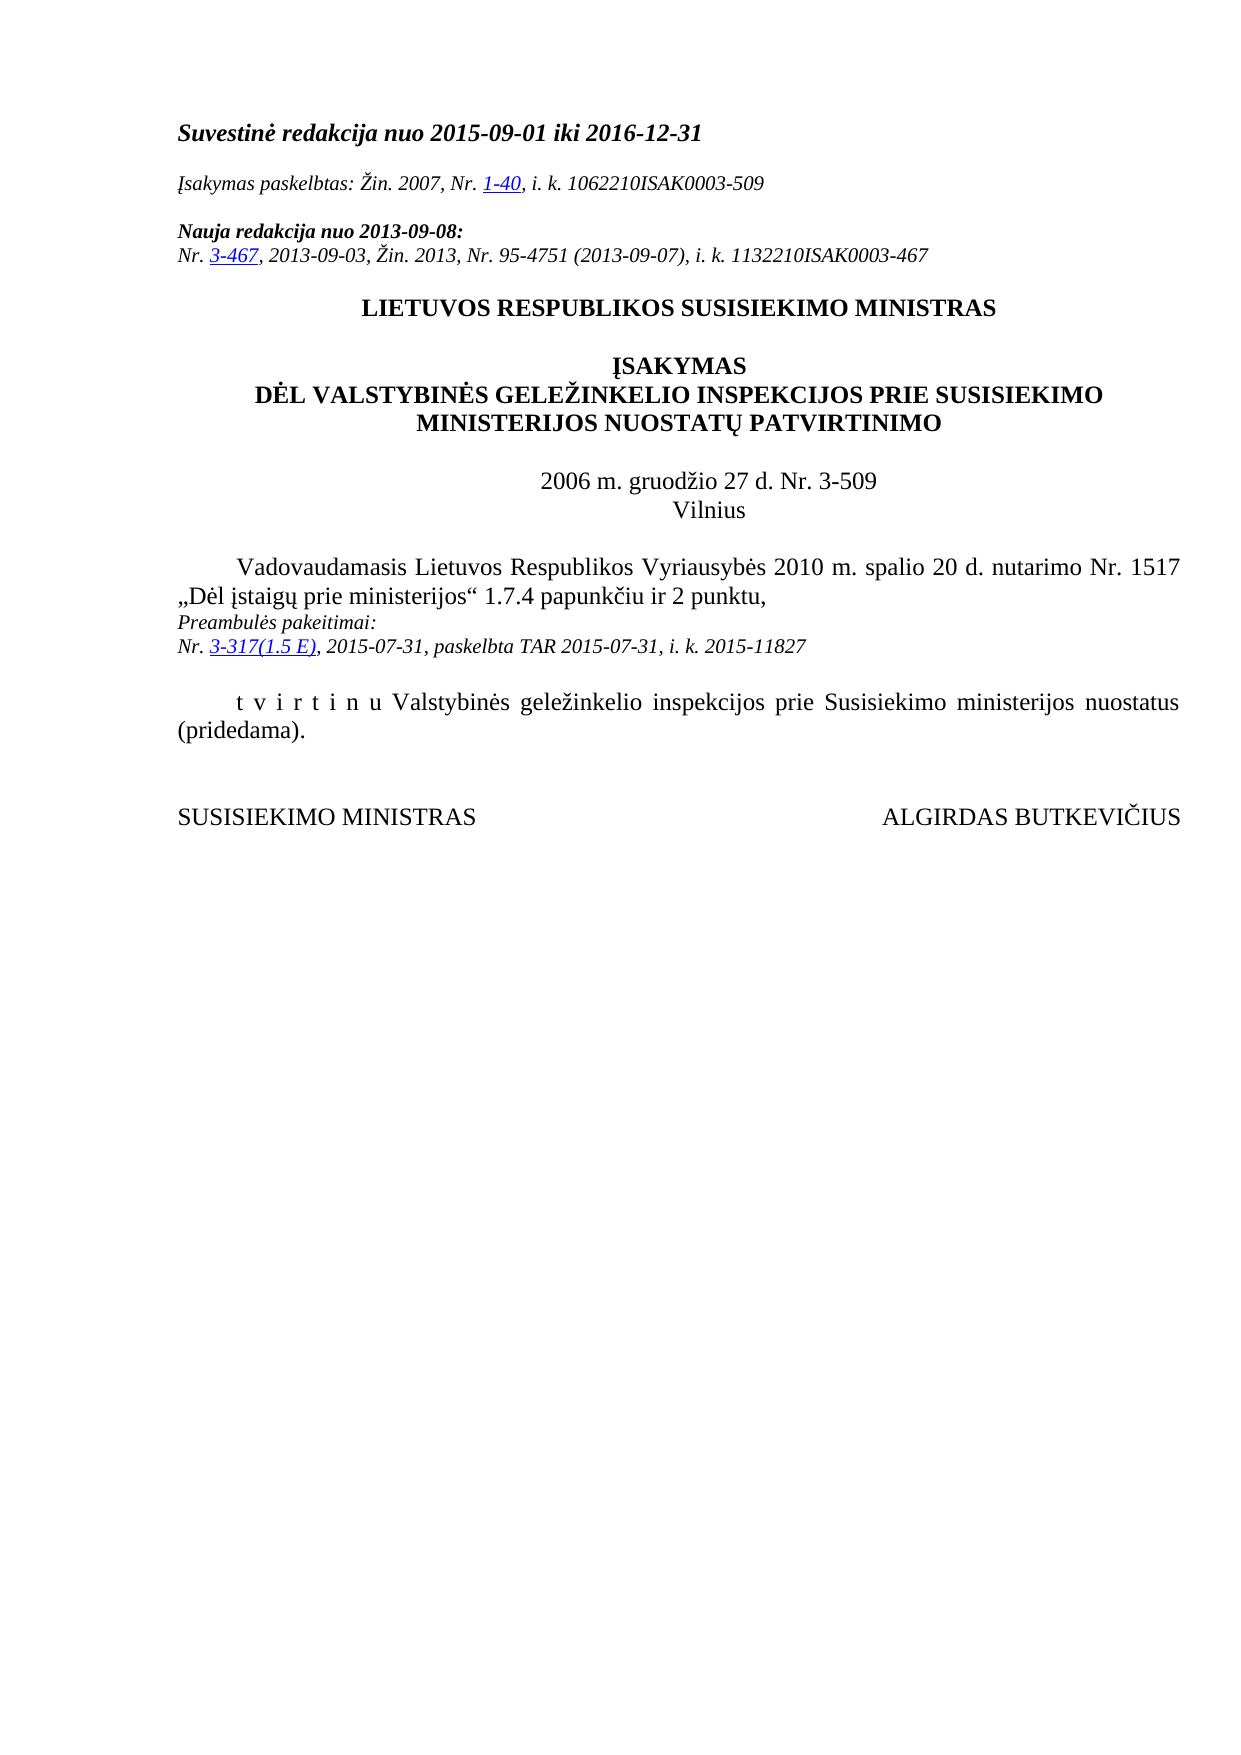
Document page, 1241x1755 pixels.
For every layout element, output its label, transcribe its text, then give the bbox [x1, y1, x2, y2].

text Nauja redakcija nuo 2013-09-08: [177, 219, 1181, 243]
text Vadovaudamasis Lietuvos Respublikos Vyriausybės 2010 m. spalio 20 d. nutarimo Nr. 1517 „Dėl įstaigų prie ministerijos“ 1.7.4 papunkčiu ir 2 punktu, [177, 552, 1181, 610]
text Nr. 3-467, 2013-09-03, Žin. 2013, Nr. 95-4751 (2013-09-07), i. k. 1132210ISAK0003-467 [177, 243, 1181, 267]
text 2006 m. gruodžio 27 d. Nr. 3-509 [177, 466, 1181, 495]
text LIETUVOS RESPUBLIKOS SUSISIEKIMO MINISTRAS [177, 293, 1181, 322]
text Vilnius [177, 495, 1181, 523]
text Įsakymas paskelbtas: Žin. 2007, Nr. 1-40, i. k. 1062210ISAK0003-509 [177, 171, 1181, 195]
text DĖL VALSTYBINĖS GELEŽINKELIO INSPEKCIJOS PRIE SUSISIEKIMO MINISTERIJOS NUOSTATŲ PATVIRTINIMO [177, 380, 1181, 437]
text t v i r t i n u Valstybinės geležinkelio inspekcijos prie Susisiekimo ministerijos nuostatus (pridedama). [177, 687, 1181, 744]
text Nr. 3-317(1.5 E), 2015-07-31, paskelbta TAR 2015-07-31, i. k. 2015-11827 [177, 634, 1181, 658]
text ĮSAKYMAS [177, 351, 1181, 380]
text Preambulės pakeitimai: [177, 610, 1181, 634]
text SUSISIEKIMO MINISTRAS ALGIRDAS BUTKEVIČIUS [177, 802, 1181, 830]
text Suvestinė redakcija nuo 2015-09-01 iki 2016-12-31 [177, 118, 1181, 147]
